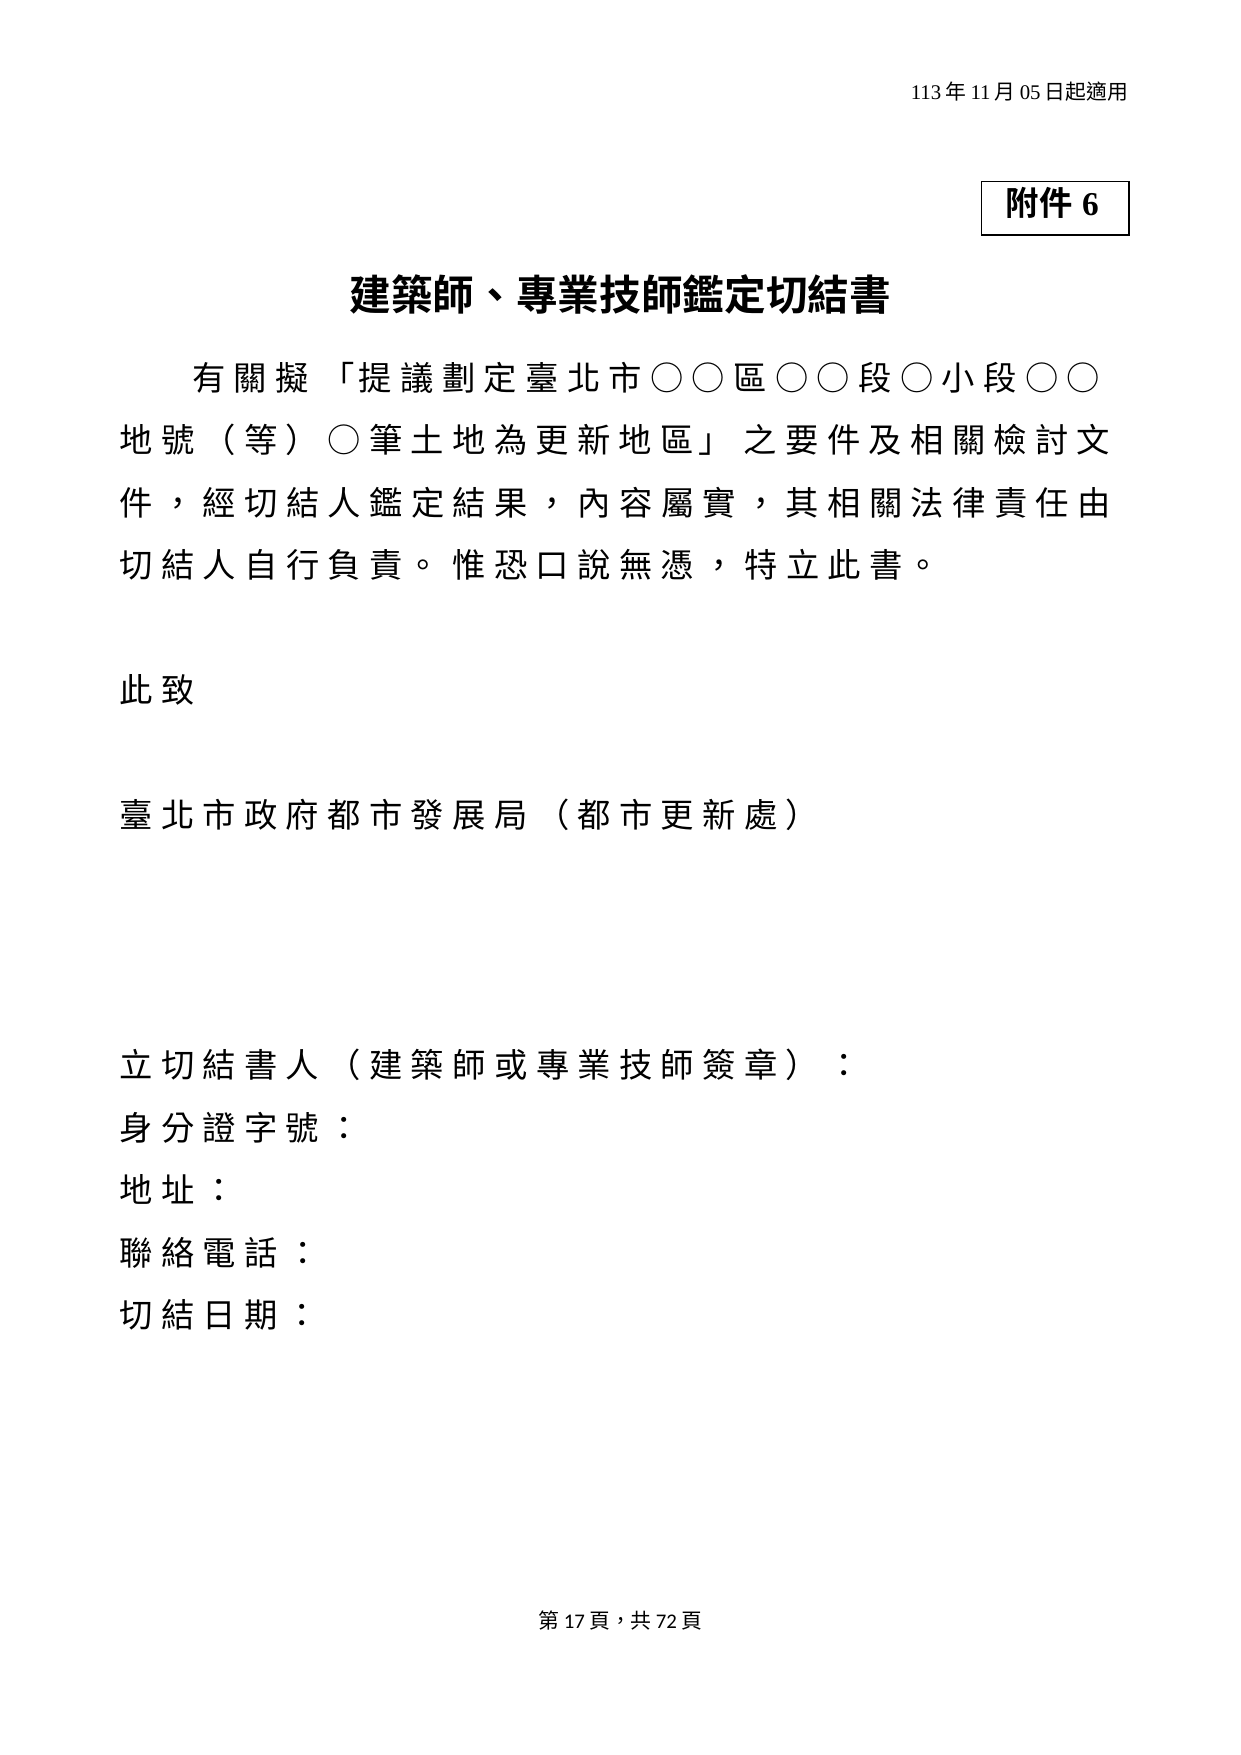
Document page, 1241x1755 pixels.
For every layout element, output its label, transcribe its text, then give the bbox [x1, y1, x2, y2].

text 立切結書人（建築師或專業技師簽章）： [115, 1022, 1125, 1084]
text 身分證字號： [115, 1084, 1125, 1147]
text 臺北市政府都市發展局（都市更新處） [115, 772, 1125, 834]
text 切結日期： [115, 1272, 1125, 1334]
text 聯絡電話： [115, 1209, 1125, 1272]
text 此致 [115, 647, 1125, 709]
text 有關擬「提議劃定臺北市○○區○○段○小段○○地號（等）○筆土地為更新地區」之要件及相關檢討文件，經切結人鑑定結果，內容屬實，其相關法律責任由切結人自行負責。惟恐口說無憑，特立此書。 [115, 334, 1125, 584]
text 地址： [115, 1147, 1125, 1209]
text 建築師、專業技師鑑定切結書 [115, 262, 1125, 323]
